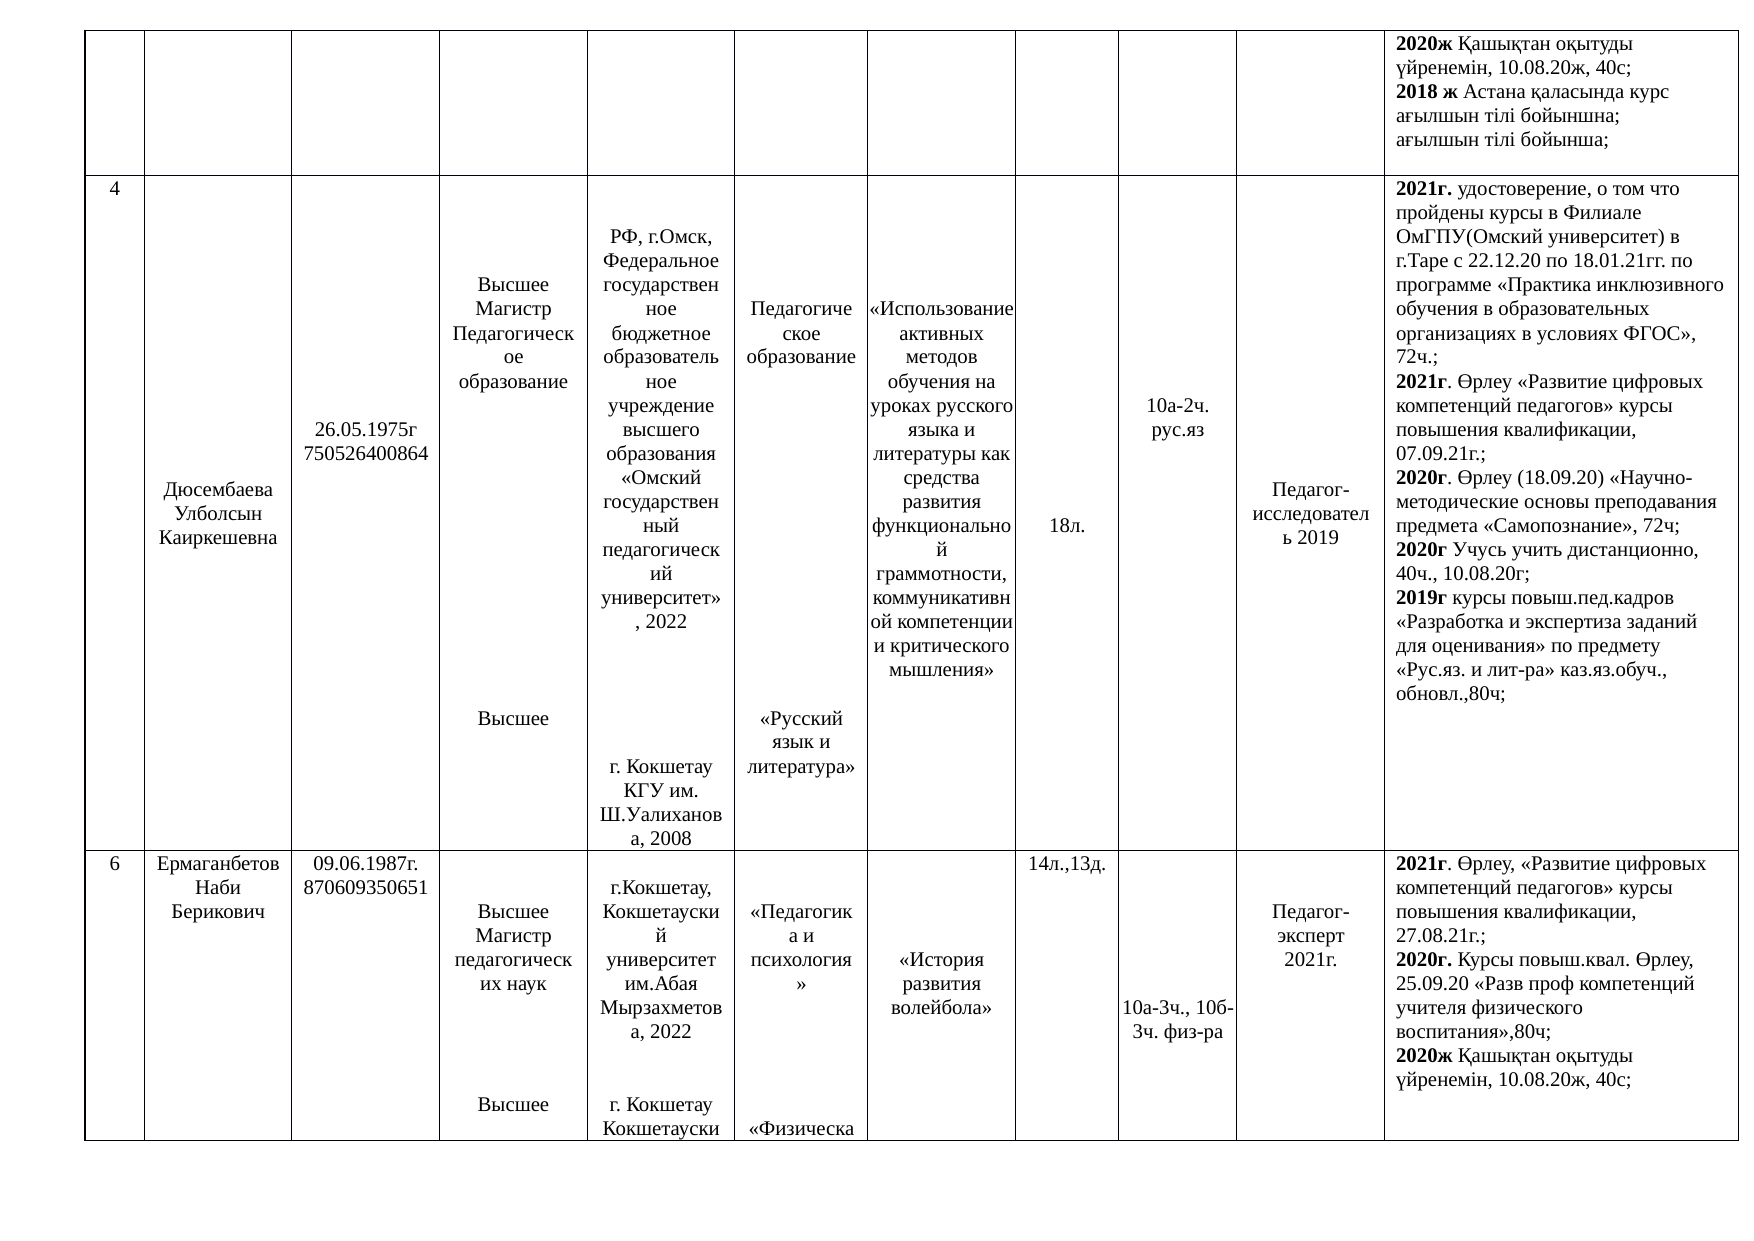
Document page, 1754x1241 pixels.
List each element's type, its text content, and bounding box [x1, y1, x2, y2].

table_cell [1237, 31, 1384, 175]
table_cell 6 [86, 851, 144, 1139]
table_cell 18л. [1016, 176, 1118, 850]
table_cell 10а-2ч. рус.яз [1119, 176, 1236, 850]
table_cell «Использование активных методов обучения на уроках русского языка и литературы как средства развития функциональной граммотности, коммуникативной компетенции и критического мышления» [868, 176, 1015, 850]
table_cell РФ, г.Омск, Федеральное государственное бюджетное образовательное учреждение высшего образования «Омский государственный педагогический университет», 2022 г. Кокшетау КГУ им. Ш.Уалиханова, 2008 [588, 176, 734, 850]
table_cell 2021г. удостоверение, о том что пройдены курсы в Филиале ОмГПУ(Омский университет) в г.Таре с 22.12.20 по 18.01.21гг. по программе «Практика инклюзивного обучения в образовательных организациях в условиях ФГОС», 72ч.; 2021г. Өрлеу «Развитие цифровых компетенций педагогов» курсы повышения квалификации, 07.09.21г.; 2020г. Өрлеу (18.09.20) «Научно- методические основы преподавания предмета «Самопознание», 72ч; 2020г Учусь учить дистанционно, 40ч., 10.08.20г; 2019г курсы повыш.пед.кадров «Разработка и экспертиза заданий для оценивания» по предмету «Рус.яз. и лит-ра» каз.яз.обуч., обновл.,80ч; [1385, 176, 1738, 850]
table_cell [292, 31, 439, 175]
table_cell [145, 31, 291, 175]
table_cell «Педагогика и психология» «Физическа [735, 851, 867, 1139]
table_cell 09.06.1987г. 870609350651 [292, 851, 439, 1139]
table_cell г.Кокшетау, Кокшетауский университет им.Абая Мырзахметова, 2022 г. Кокшетау Кокшетауски [588, 851, 734, 1139]
table_cell Высшее Магистр Педагогическое образование Высшее [440, 176, 587, 850]
table_cell [735, 31, 867, 175]
table_cell 2020ж Қашықтан оқытуды үйренемін, 10.08.20ж, 40с; 2018 ж Астана қаласында курс ағылшын тілі бойыншна; ағылшын тілі бойынша; [1385, 31, 1738, 175]
table_cell [440, 31, 587, 175]
table_cell 26.05.1975г 750526400864 [292, 176, 439, 850]
table_cell 4 [86, 176, 144, 850]
table_cell [1119, 31, 1236, 175]
table_cell Педагог- исследователь 2019 [1237, 176, 1384, 850]
table_cell 14л.,13д. [1016, 851, 1118, 1139]
table_cell [1016, 31, 1118, 175]
table_cell [86, 31, 144, 175]
table_cell [588, 31, 734, 175]
table_cell Педагог-эксперт 2021г. [1237, 851, 1384, 1139]
table_cell Педагогическое образование «Русский язык и литература» [735, 176, 867, 850]
table_cell 2021г. Өрлеу, «Развитие цифровых компетенций педагогов» курсы повышения квалификации, 27.08.21г.; 2020г. Курсы повыш.квал. Өрлеу, 25.09.20 «Разв проф компетенций учителя физического воспитания»,80ч; 2020ж Қашықтан оқытуды үйренемін, 10.08.20ж, 40с; [1385, 851, 1738, 1139]
table_cell Высшее Магистр педагогических наук Высшее [440, 851, 587, 1139]
table_cell [868, 31, 1015, 175]
table_cell 10а-3ч., 10б-3ч. физ-ра [1119, 851, 1236, 1139]
table_cell Дюсембаева Улболсын Каиркешевна [145, 176, 291, 850]
table_cell Ермаганбетов Наби Берикович [145, 851, 291, 1139]
table_cell «История развития волейбола» [868, 851, 1015, 1139]
